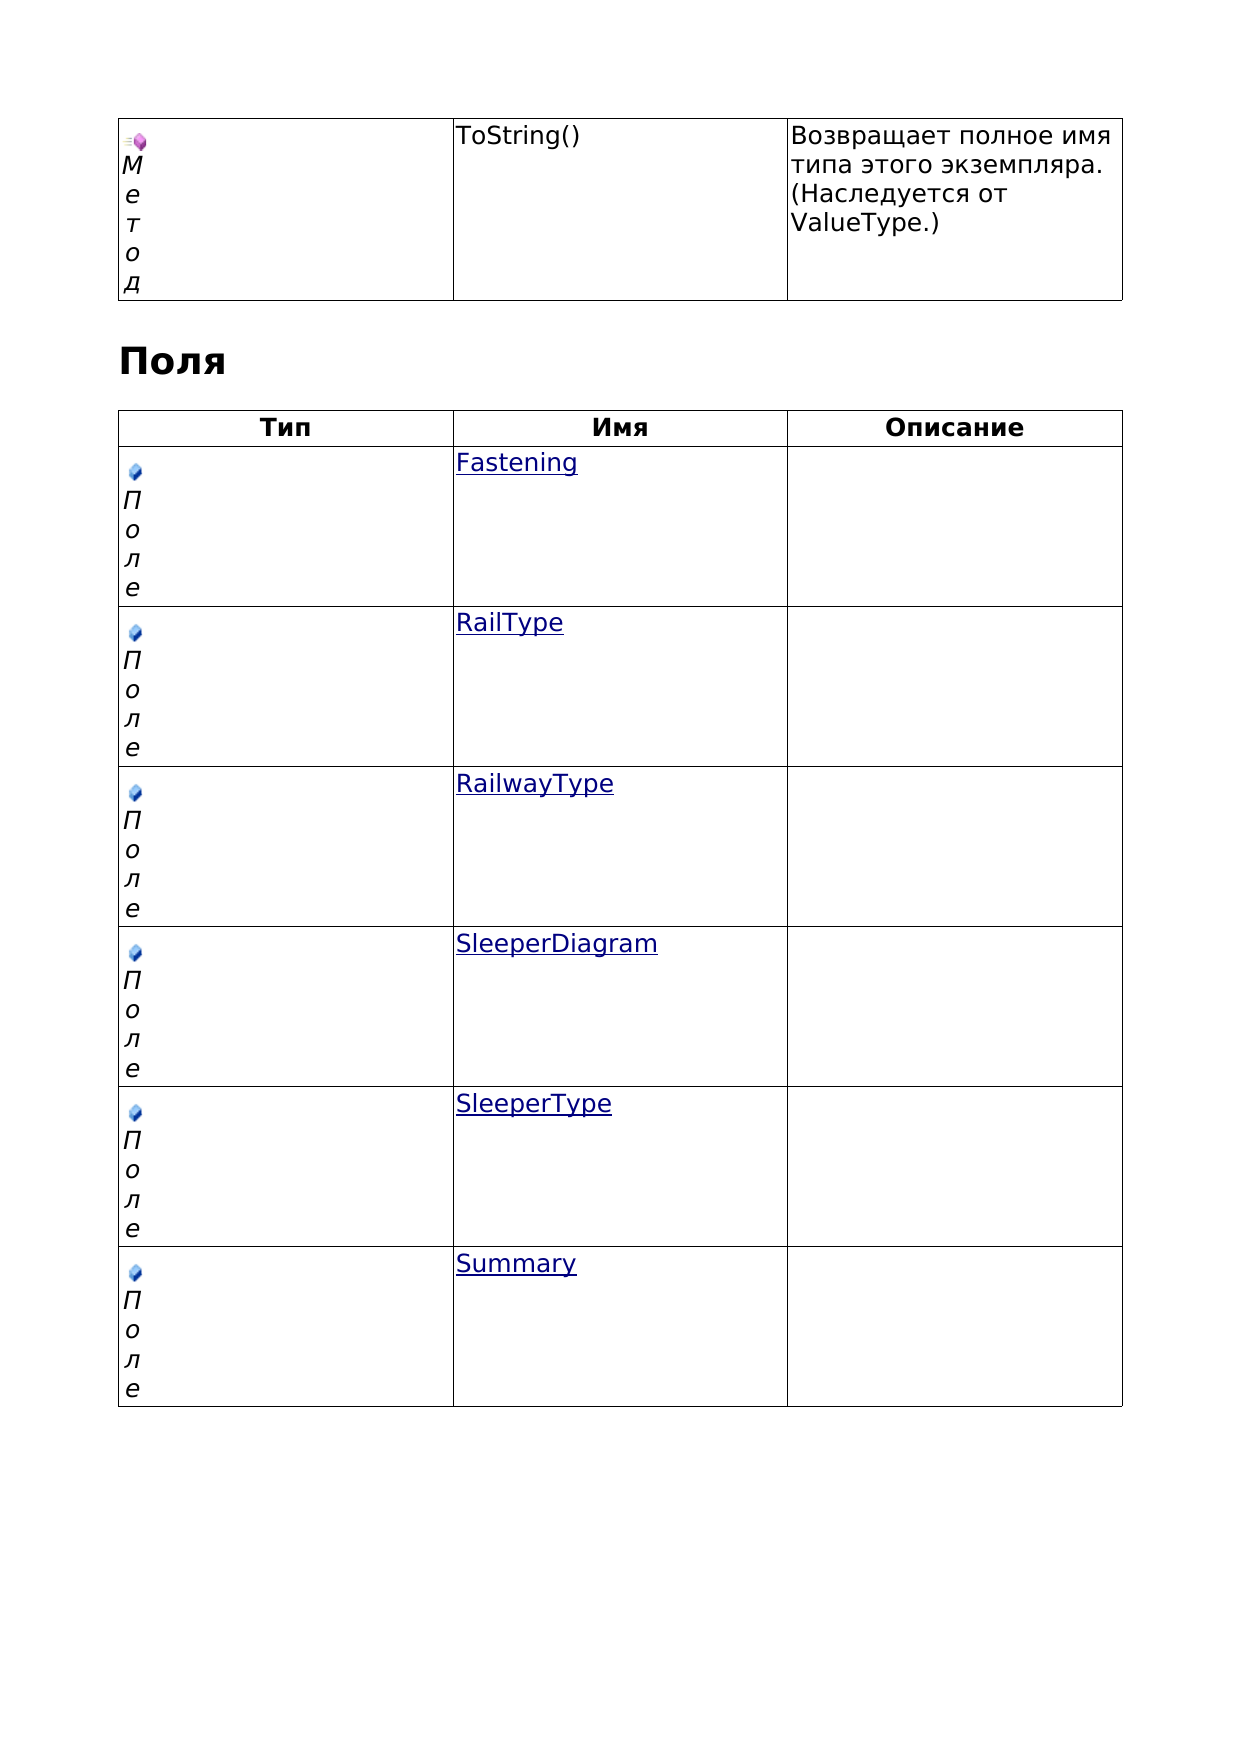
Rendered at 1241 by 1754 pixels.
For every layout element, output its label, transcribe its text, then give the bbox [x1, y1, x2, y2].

picture [121, 1101, 147, 1127]
table_cell Summary [454, 1247, 787, 1406]
picture [121, 461, 147, 486]
table_header Описание [788, 411, 1122, 446]
table_cell SleeperType [454, 1087, 787, 1246]
table_cell [119, 447, 453, 606]
table_cell [788, 927, 1122, 1086]
picture [121, 1261, 147, 1287]
picture [121, 941, 147, 967]
table_cell RailwayType [454, 767, 787, 926]
table_header Имя [454, 411, 787, 446]
table_cell [119, 607, 453, 766]
subtitle Поля [118, 339, 1122, 383]
table_cell SleeperDiagram [454, 927, 787, 1086]
table_cell [119, 1247, 453, 1406]
table_cell [788, 1087, 1122, 1246]
table_cell [119, 1087, 453, 1246]
table_cell [788, 447, 1122, 606]
table_cell [788, 607, 1122, 766]
picture [121, 781, 147, 807]
table_cell [119, 119, 453, 299]
table_cell RailType [454, 607, 787, 766]
table_cell ToString() [454, 119, 787, 299]
table_cell Fastening [454, 447, 787, 606]
table_cell [119, 767, 453, 926]
table_cell [119, 927, 453, 1086]
table_cell [788, 767, 1122, 926]
picture [121, 621, 147, 647]
picture [121, 133, 147, 151]
table_cell Возвращает полное имя типа этого экземпляра. (Наследуется от ValueType.) [788, 119, 1122, 299]
table_header Тип [119, 411, 453, 446]
table_cell [788, 1247, 1122, 1406]
